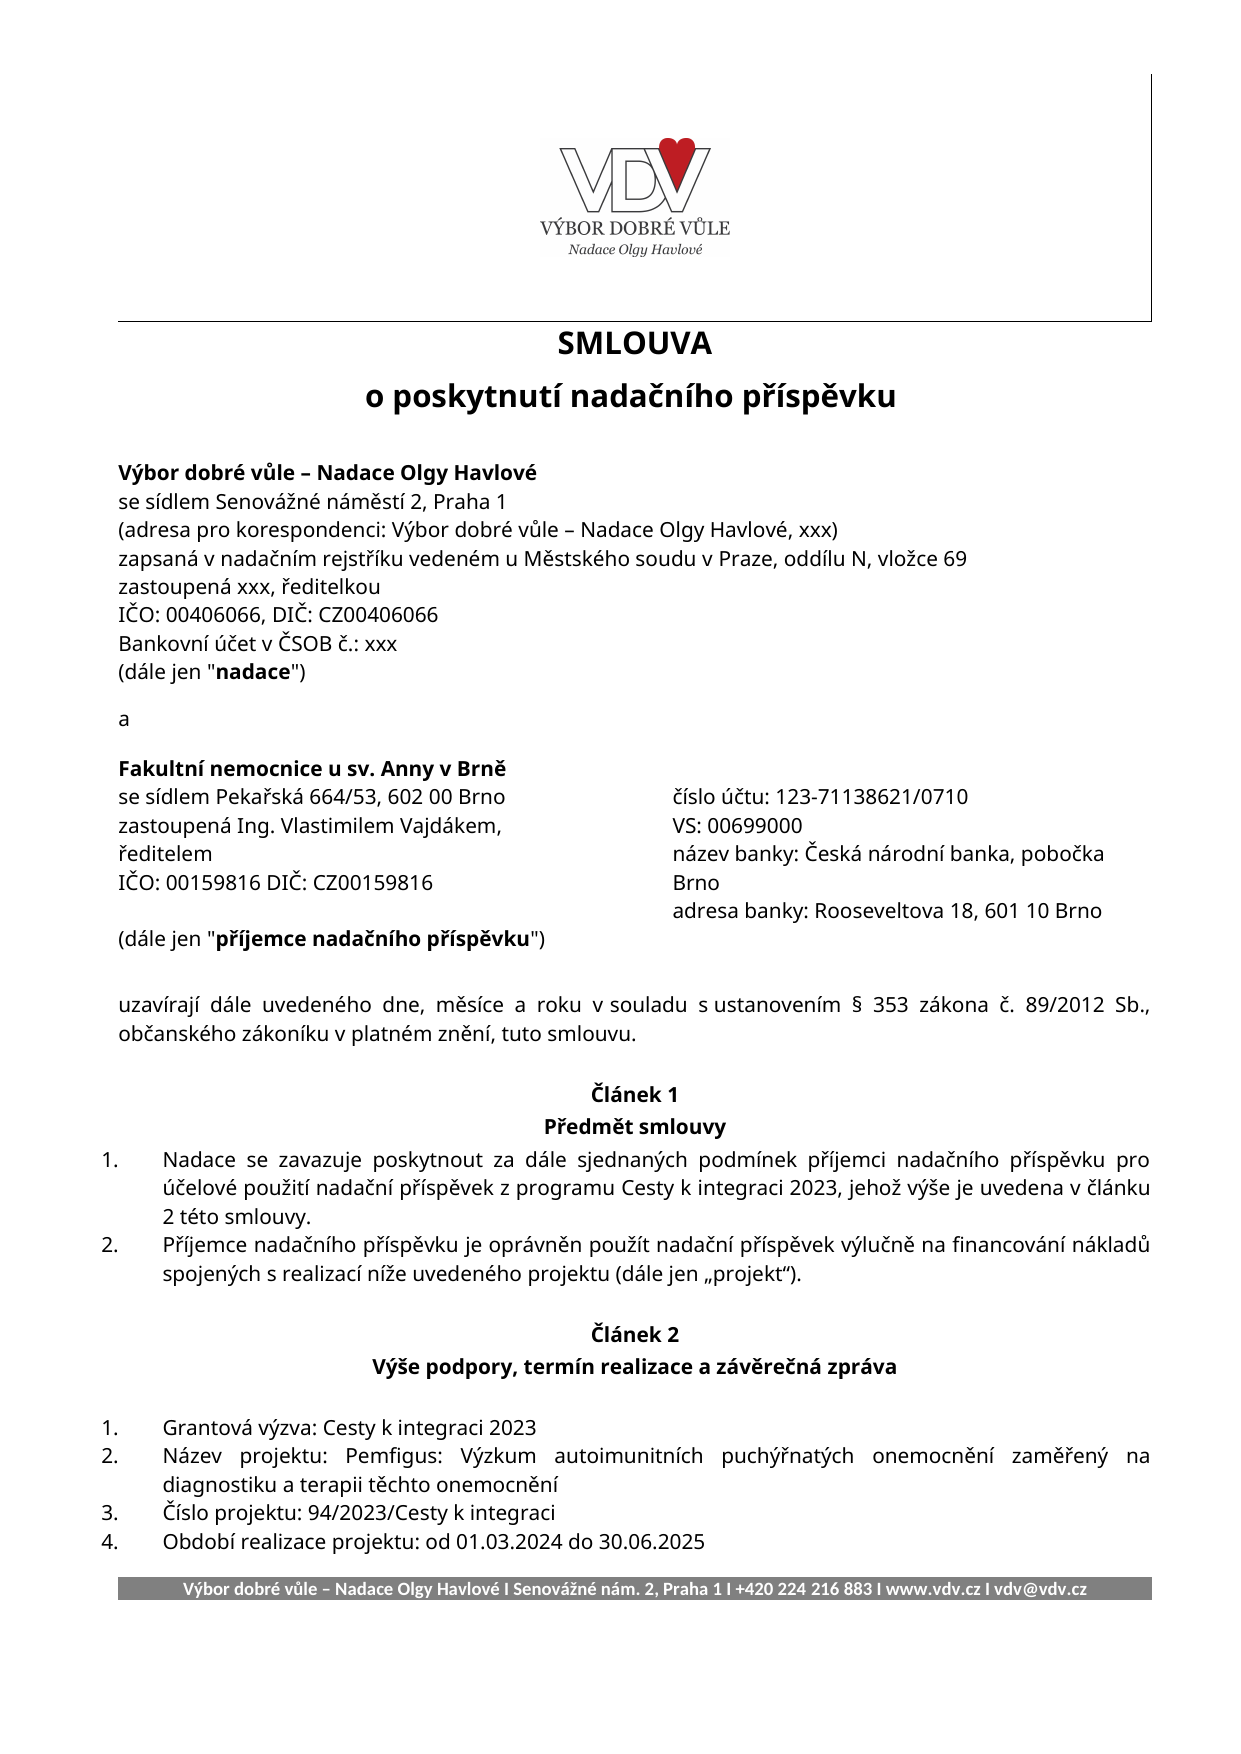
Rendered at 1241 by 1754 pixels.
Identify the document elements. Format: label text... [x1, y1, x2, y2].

text IČO: 00159816 DIČ: CZ00159816 [118, 868, 597, 896]
text VS: 00699000 [672, 811, 1152, 839]
text se sídlem Senovážné náměstí 2, Praha 1 [118, 487, 1152, 515]
text (adresa pro korespondenci: Výbor dobré vůle – Nadace Olgy Havlové, xxx) [118, 515, 1152, 544]
list Grantová výzva: Cesty k integraci 2023 [118, 1413, 1152, 1442]
text Článek 2 [118, 1320, 1152, 1348]
text (dále jen "nadace") [118, 657, 1152, 686]
text Výbor dobré vůle – Nadace Olgy Havlové [118, 458, 1152, 487]
text a [118, 704, 1152, 733]
text Výše podpory, termín realizace a závěrečná zpráva [118, 1352, 1152, 1381]
text zapsaná v nadačním rejstříku vedeném u Městského soudu v Praze, oddílu N, vložce 69 [118, 544, 1152, 572]
text zastoupená xxx, ředitelkou [118, 572, 1152, 601]
text IČO: 00406066, DIČ: CZ00406066 [118, 601, 1152, 629]
text se sídlem Pekařská 664/53, 602 00 Brno [118, 782, 597, 811]
text (dále jen "příjemce nadačního příspěvku") [118, 924, 1152, 953]
text uzavírají dále uvedeného dne, měsíce a roku v souladu s ustanovením § 353 zákona č. 89/2012 Sb., občanského zákoníku v platném znění, tuto smlouvu. [118, 990, 1152, 1047]
list Nadace se zavazuje poskytnout za dále sjednaných podmínek příjemci nadačního příspěvku pro účelové použití nadační příspěvek z programu Cesty k integraci 2023, jehož výše je uvedena v článku 2 této smlouvy. [118, 1145, 1152, 1230]
subtitle SMLOUVA [118, 321, 1152, 364]
text Bankovní účet v ČSOB č.: xxx [118, 629, 1152, 657]
list Období realizace projektu: od 01.03.2024 do 30.06.2025 [118, 1527, 1152, 1555]
text Fakultní nemocnice u sv. Anny v Brně [118, 754, 597, 782]
text číslo účtu: 123-71138621/0710 [672, 782, 1152, 811]
text název banky: Česká národní banka, pobočka Brno [672, 839, 1152, 896]
subtitle o poskytnutí nadačního příspěvku [118, 374, 1152, 417]
list Příjemce nadačního příspěvku je oprávněn použít nadační příspěvek výlučně na financování nákladů spojených s realizací níže uvedeného projektu (dále jen „projekt“). [118, 1230, 1152, 1287]
text zastoupená Ing. Vlastimilem Vajdákem, ředitelem [118, 811, 597, 868]
text Článek 1 Předmět smlouvy [118, 1080, 1152, 1141]
text adresa banky: Rooseveltova 18, 601 10 Brno [672, 896, 1152, 924]
list Číslo projektu: 94/2023/Cesty k integraci [118, 1498, 1152, 1527]
list Název projektu: Pemfigus: Výzkum autoimunitních puchýřnatých onemocnění zaměřený na diagnostiku a terapii těchto onemocnění [118, 1442, 1152, 1498]
